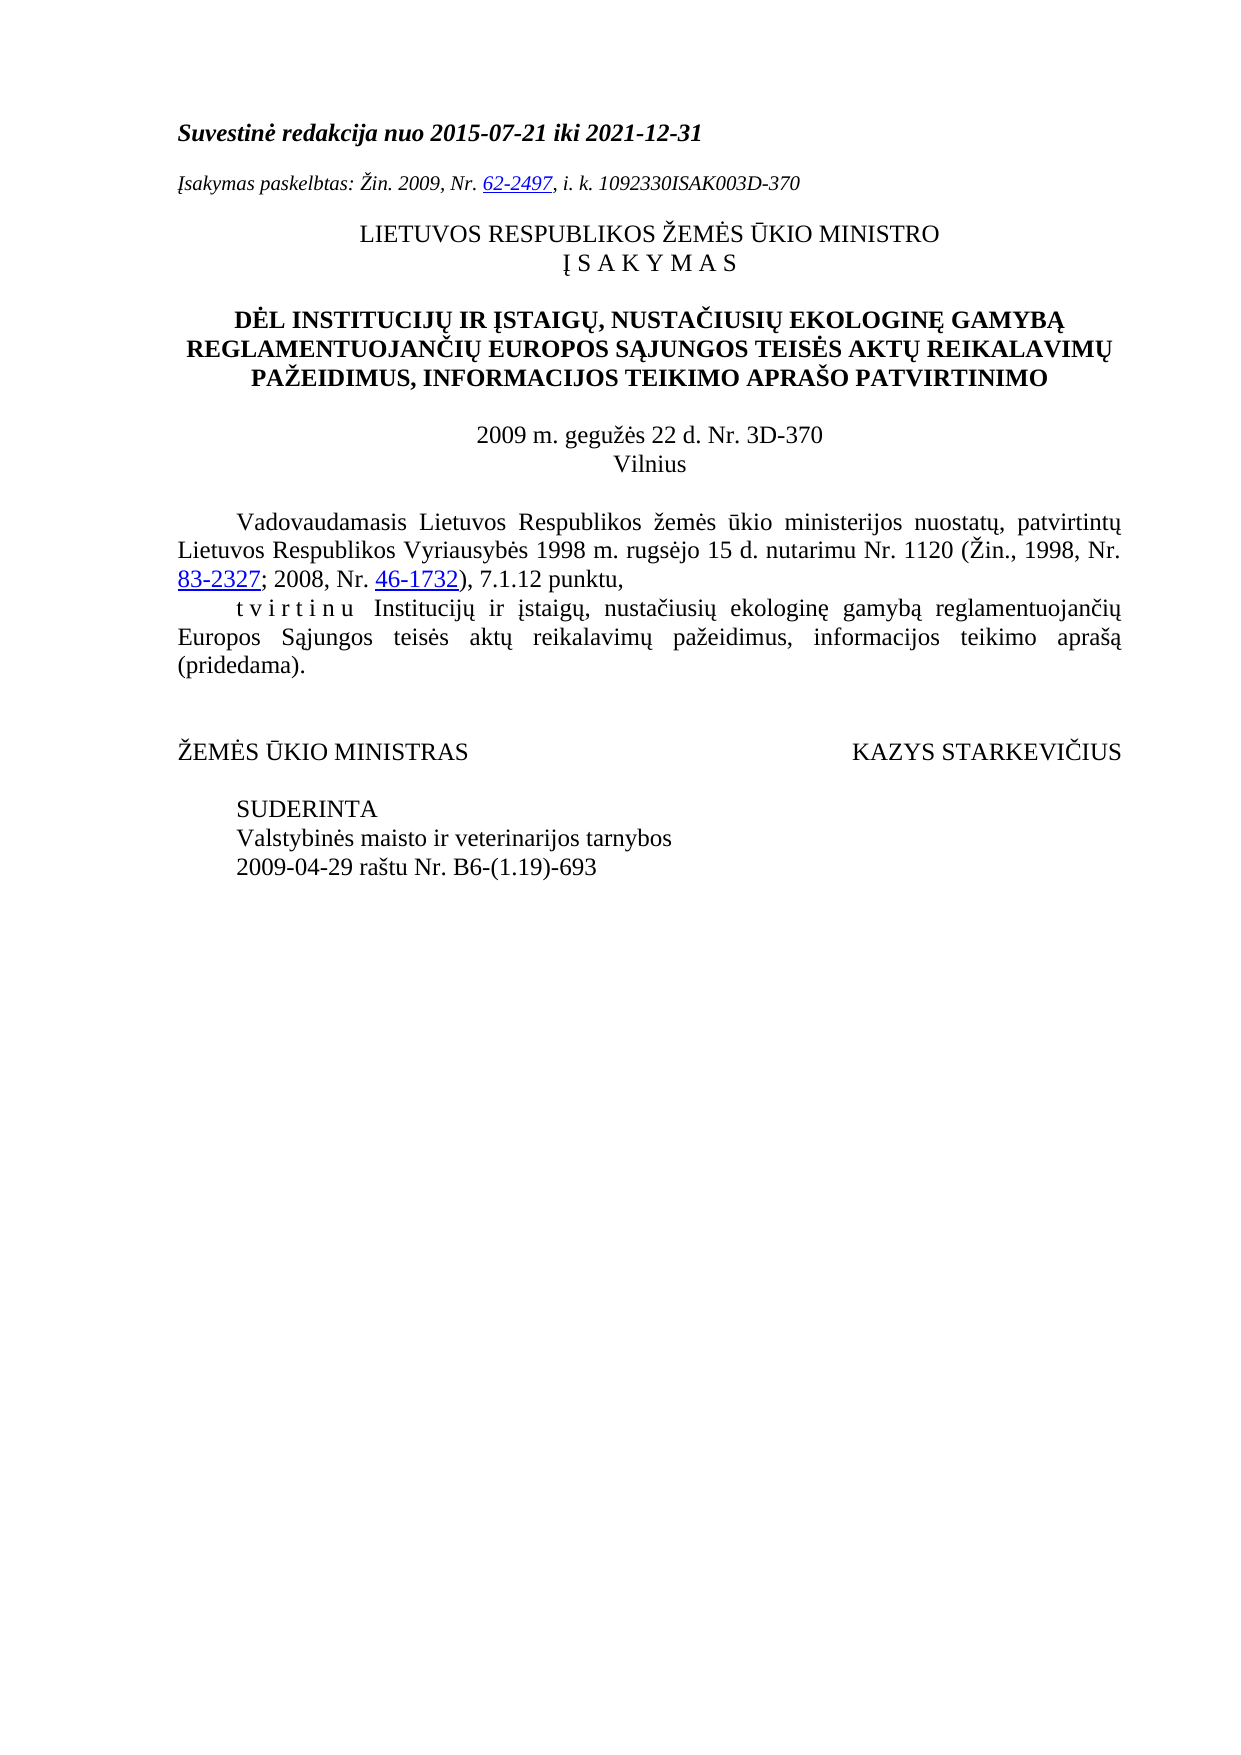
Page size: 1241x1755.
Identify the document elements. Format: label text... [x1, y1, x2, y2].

text Suvestinė redakcija nuo 2015-07-21 iki 2021-12-31 [177, 118, 1122, 147]
text tvirtinu Institucijų ir įstaigų, nustačiusių ekologinę gamybą reglamentuojančių Europos Sąjungos teisės aktų reikalavimų pažeidimus, informacijos teikimo aprašą (pridedama). [177, 593, 1122, 679]
text Vadovaudamasis Lietuvos Respublikos žemės ūkio ministerijos nuostatų, patvirtintų Lietuvos Respublikos Vyriausybės 1998 m. rugsėjo 15 d. nutarimu Nr. 1120 (Žin., 1998, Nr. 83-2327; 2008, Nr. 46-1732), 7.1.12 punktu, [177, 507, 1122, 593]
text SUDERINTA [177, 794, 1122, 823]
text LIETUVOS RESPUBLIKOS ŽEMĖS ŪKIO MINISTRO [177, 219, 1122, 248]
text Įsakymas paskelbtas: Žin. 2009, Nr. 62-2497, i. k. 1092330ISAK003D-370 [177, 171, 1122, 195]
text Valstybinės maisto ir veterinarijos tarnybos [177, 823, 1122, 852]
text 2009 m. gegužės 22 d. Nr. 3D-370 [177, 420, 1122, 449]
text ŽEMĖS ŪKIO MINISTRAS KAZYS STARKEVIČIUS [177, 737, 1122, 765]
text 2009-04-29 raštu Nr. B6-(1.19)-693 [177, 852, 1122, 880]
text DĖL INSTITUCIJŲ IR ĮSTAIGŲ, NUSTAČIUSIŲ EKOLOGINĘ GAMYBĄ REGLAMENTUOJANČIŲ EUROPOS SĄJUNGOS TEISĖS AKTŲ REIKALAVIMŲ PAŽEIDIMUS, INFORMACIJOS TEIKIMO APRAŠO PATVIRTINIMO [177, 305, 1122, 392]
text Vilnius [177, 449, 1122, 478]
text ĮSAKYMAS [177, 248, 1122, 277]
